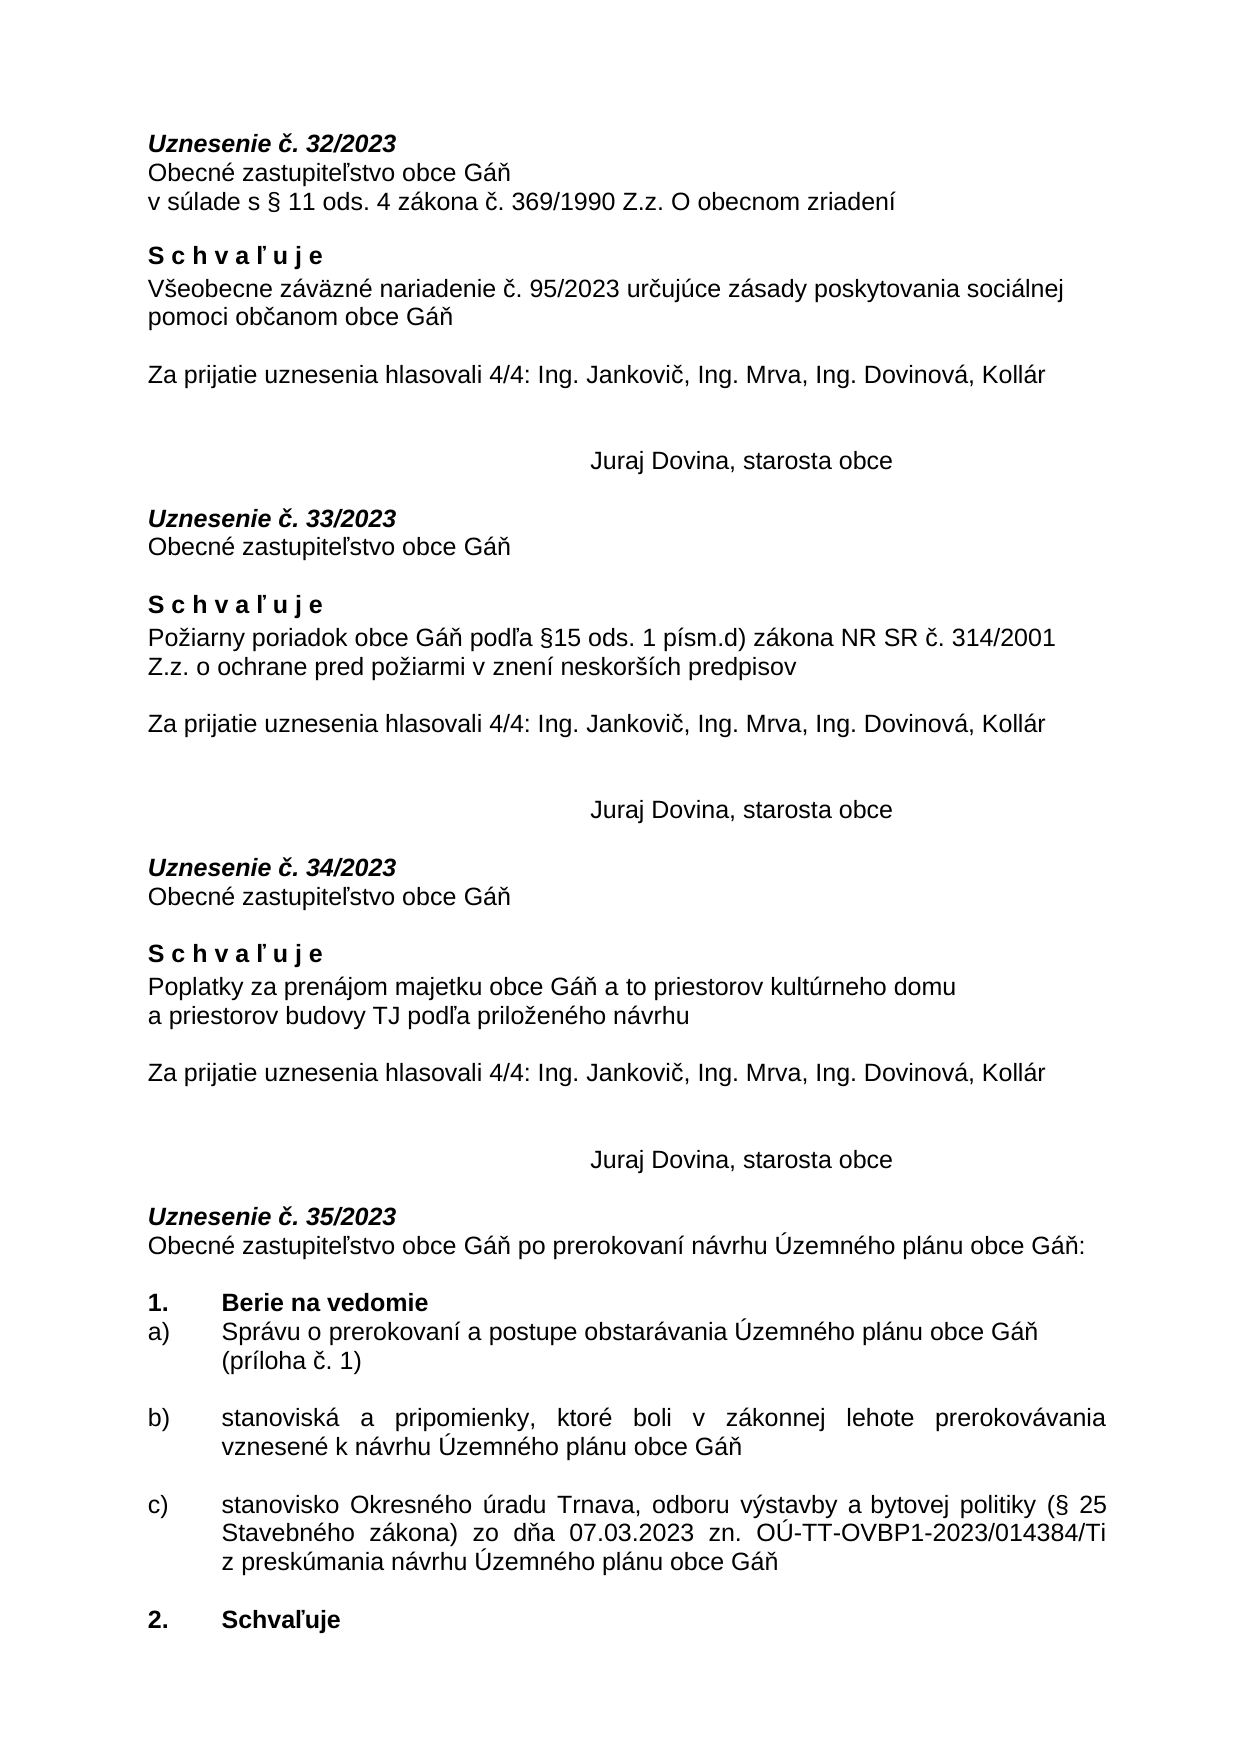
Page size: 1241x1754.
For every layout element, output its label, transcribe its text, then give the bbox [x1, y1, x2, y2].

text S c h v a ľ u j e [148, 939, 1093, 968]
text Obecné zastupiteľstvo obce Gáň [148, 158, 1093, 187]
text S c h v a ľ u j e [148, 590, 1093, 619]
text Uznesenie č. 35/2023 [148, 1202, 1093, 1231]
text v súlade s § 11 ods. 4 zákona č. 369/1990 Z.z. O obecnom zriadení [148, 187, 1093, 216]
text b) stanoviská a pripomienky, ktoré boli v zákonnej lehote prerokovávania vznesené k návrhu Územného plánu obce Gáň [148, 1403, 1107, 1461]
text Obecné zastupiteľstvo obce Gáň [148, 882, 1093, 910]
text Za prijatie uznesenia hlasovali 4/4: Ing. Jankovič, Ing. Mrva, Ing. Dovinová, Kollár [148, 360, 1093, 389]
text Obecné zastupiteľstvo obce Gáň [148, 532, 1093, 561]
text S c h v a ľ u j e [148, 241, 1093, 269]
text (príloha č. 1) [221, 1346, 1107, 1375]
text Uznesenie č. 33/2023 [148, 504, 1093, 532]
text c) stanovisko Okresného úradu Trnava, odboru výstavby a bytovej politiky (§ 25 Stavebného zákona) zo dňa 07.03.2023 zn. OÚ-TT-OVBP1-2023/014384/Ti z preskúmania návrhu Územného plánu obce Gáň [148, 1490, 1107, 1576]
text Juraj Dovina, starosta obce [516, 446, 1093, 475]
text 1. Berie na vedomie [148, 1288, 1107, 1317]
text Obecné zastupiteľstvo obce Gáň po prerokovaní návrhu Územného plánu obce Gáň: [148, 1231, 1093, 1260]
text a) Správu o prerokovaní a postupe obstarávania Územného plánu obce Gáň [148, 1317, 1107, 1346]
text Za prijatie uznesenia hlasovali 4/4: Ing. Jankovič, Ing. Mrva, Ing. Dovinová, Kollár [148, 709, 1093, 738]
text Všeobecne záväzné nariadenie č. 95/2023 určujúce zásady poskytovania sociálnej pomoci občanom obce Gáň [148, 274, 1093, 331]
text 2. Schvaľuje [148, 1605, 1107, 1633]
text Za prijatie uznesenia hlasovali 4/4: Ing. Jankovič, Ing. Mrva, Ing. Dovinová, Kollár [148, 1058, 1093, 1087]
text Juraj Dovina, starosta obce [516, 795, 1093, 824]
text Uznesenie č. 34/2023 [148, 853, 1093, 882]
text Juraj Dovina, starosta obce [516, 1145, 1093, 1173]
text Uznesenie č. 32/2023 [148, 129, 1093, 158]
text Požiarny poriadok obce Gáň podľa §15 ods. 1 písm.d) zákona NR SR č. 314/2001 Z.z. o ochrane pred požiarmi v znení neskorších predpisov [148, 623, 1093, 680]
text Poplatky za prenájom majetku obce Gáň a to priestorov kultúrneho domu a priestorov budovy TJ podľa priloženého návrhu [148, 972, 1093, 1030]
